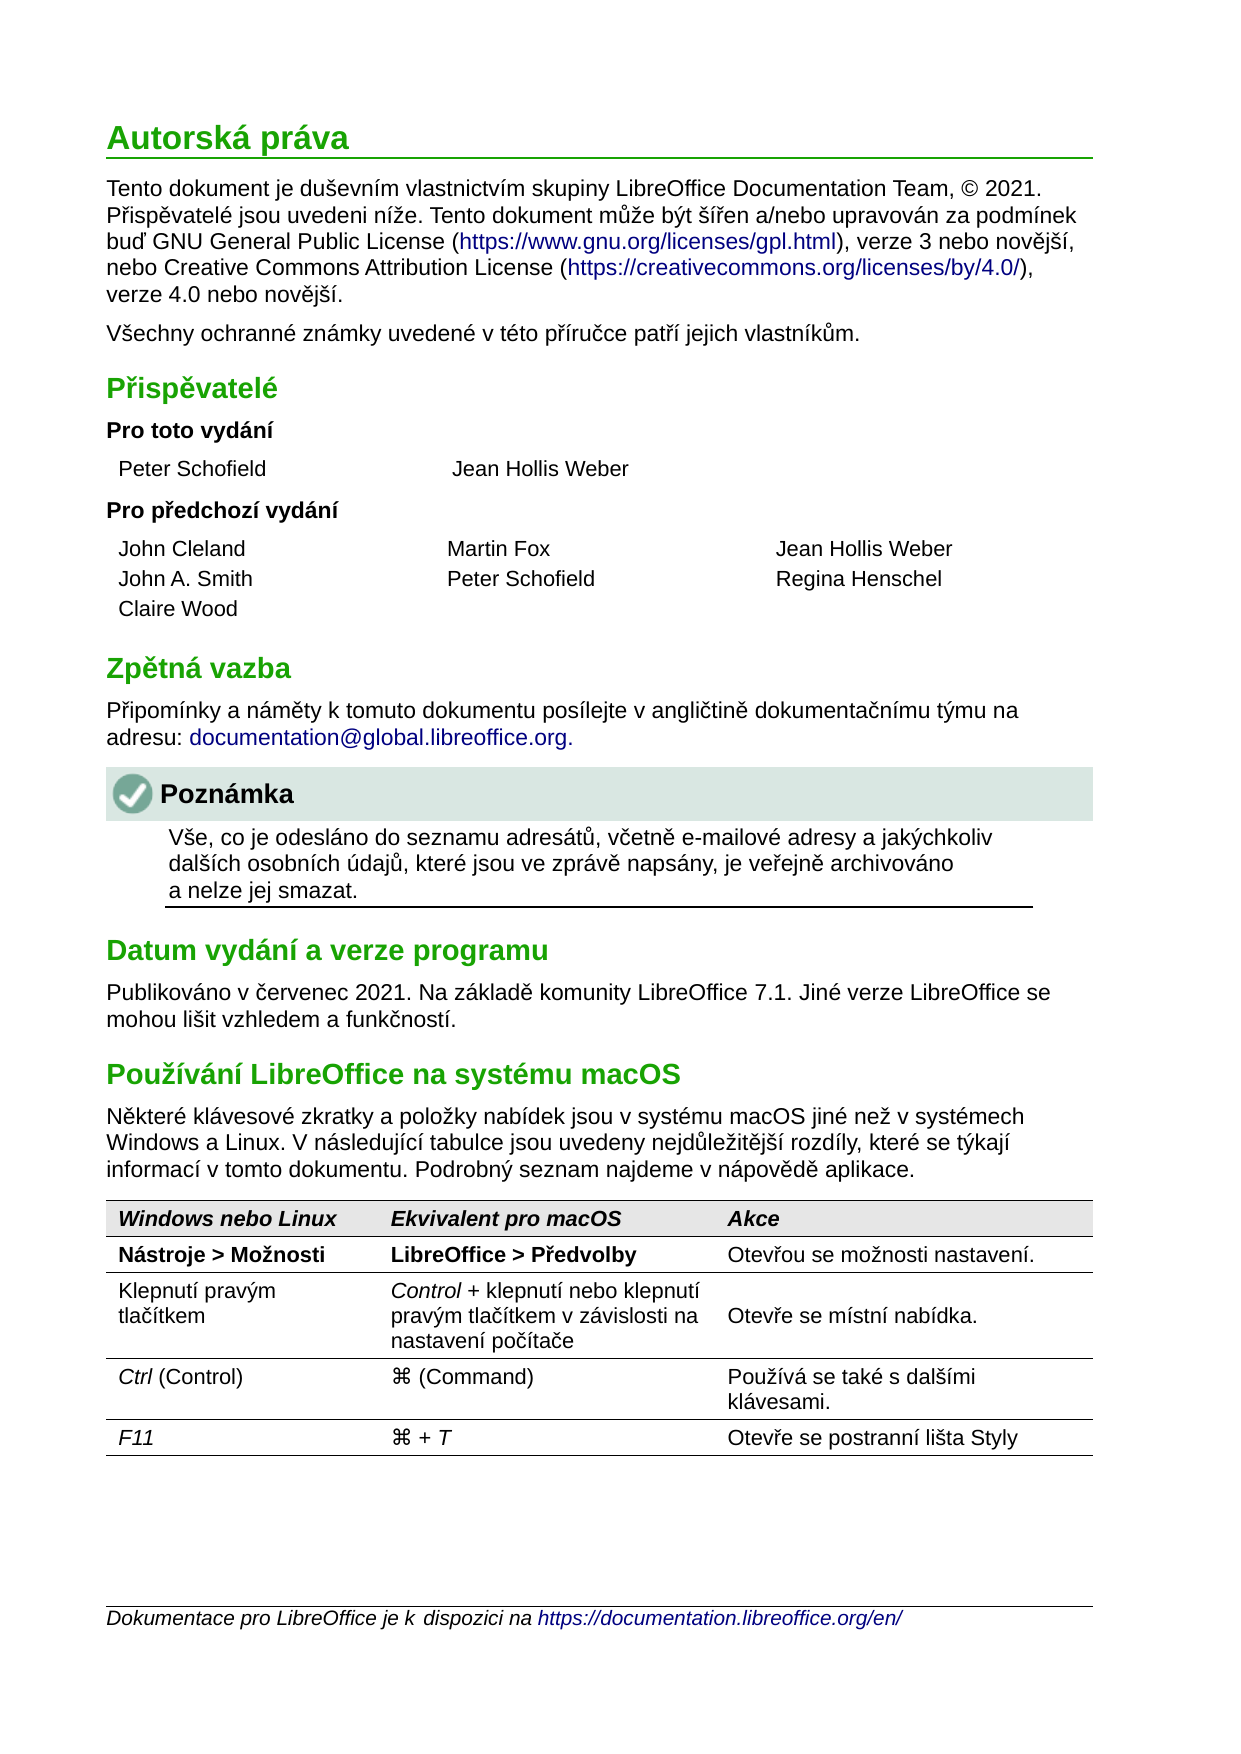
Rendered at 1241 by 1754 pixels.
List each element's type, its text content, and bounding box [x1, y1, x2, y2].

table_header Peter Schofield [106, 456, 440, 486]
table_cell Používá se také s dalšími klávesami. [716, 1359, 1093, 1419]
text Vše, co je odesláno do seznamu adresátů, včetně e-mailové adresy a jakýchkoliv dalších osobních údajů, které jsou ve zprávě napsány, je veřejně archivováno a nelze jej smazat. [165, 821, 1033, 906]
text Pro předchozí vydání [106, 497, 1093, 524]
text Tento dokument je duševním vlastnictvím skupiny LibreOffice Documentation Team, © 2021. Přispěvatelé jsou uvedeni níže. Tento dokument může být šířen a/nebo upravován za podmínek buď GNU General Public License (https://www.gnu.org/licenses/gpl.html), verze 3 nebo novější, nebo Creative Commons Attribution License (https://creativecommons.org/licenses/by/4.0/), verze 4.0 nebo novější. [106, 175, 1093, 307]
subtitle Používání LibreOffice na systému macOS [106, 1057, 1093, 1090]
table_cell Peter Schofield [435, 566, 764, 596]
table_cell Otevře se postranní lišta Styly [716, 1420, 1093, 1455]
text Připomínky a náměty k tomuto dokumentu posílejte v angličtině dokumentačnímu týmu na adresu: documentation@global.libreoffice.org. [106, 697, 1093, 750]
table_cell Nástroje > Možnosti [106, 1237, 379, 1272]
subtitle Poznámka [106, 767, 1093, 821]
table_cell Otevřou se možnosti nastavení. [716, 1237, 1093, 1272]
table_cell Klepnutí pravým tlačítkem [106, 1273, 379, 1358]
table_cell Regina Henschel [764, 566, 1093, 596]
text Některé klávesové zkratky a položky nabídek jsou v systému macOS jiné než v systémech Windows a Linux. V následující tabulce jsou uvedeny nejdůležitější rozdíly, které se týkají informací v tomto dokumentu. Podrobný seznam najdeme v nápovědě aplikace. [106, 1103, 1093, 1182]
table_cell [435, 596, 764, 626]
text Všechny ochranné známky uvedené v této příručce patří jejich vlastníkům. [106, 319, 1093, 346]
table_cell F11 [106, 1420, 379, 1455]
table_header Martin Fox [435, 536, 764, 566]
table_cell Otevře se místní nabídka. [716, 1273, 1093, 1358]
table_cell ⌘ (Command) [379, 1359, 716, 1419]
table_cell Ctrl (Control) [106, 1359, 379, 1419]
table_header John Cleland [106, 536, 435, 566]
subtitle Autorská práva [106, 118, 1093, 157]
table_cell [764, 596, 1093, 626]
table_header Windows nebo Linux [106, 1201, 379, 1236]
subtitle Zpětná vazba [106, 651, 1093, 684]
table_cell ⌘ + T [379, 1420, 716, 1455]
subtitle Přispěvatelé [106, 371, 1093, 404]
table_header Jean Hollis Weber [440, 456, 766, 486]
text Publikováno v červenec 2021. Na základě komunity LibreOffice 7.1. Jiné verze LibreOffice se mohou lišit vzhledem a funkčností. [106, 979, 1093, 1032]
table_header Jean Hollis Weber [764, 536, 1093, 566]
table_cell LibreOffice > Předvolby [379, 1237, 716, 1272]
table_cell Claire Wood [106, 596, 435, 626]
table_header Ekvivalent pro macOS [379, 1201, 716, 1236]
table_cell Control + klepnutí nebo klepnutí pravým tlačítkem v závislosti na nastavení počítače [379, 1273, 716, 1358]
text Pro toto vydání [106, 417, 1093, 443]
table_header [766, 456, 1093, 486]
subtitle Datum vydání a verze programu [106, 933, 1093, 967]
table_header Akce [716, 1201, 1093, 1236]
table_cell John A. Smith [106, 566, 435, 596]
